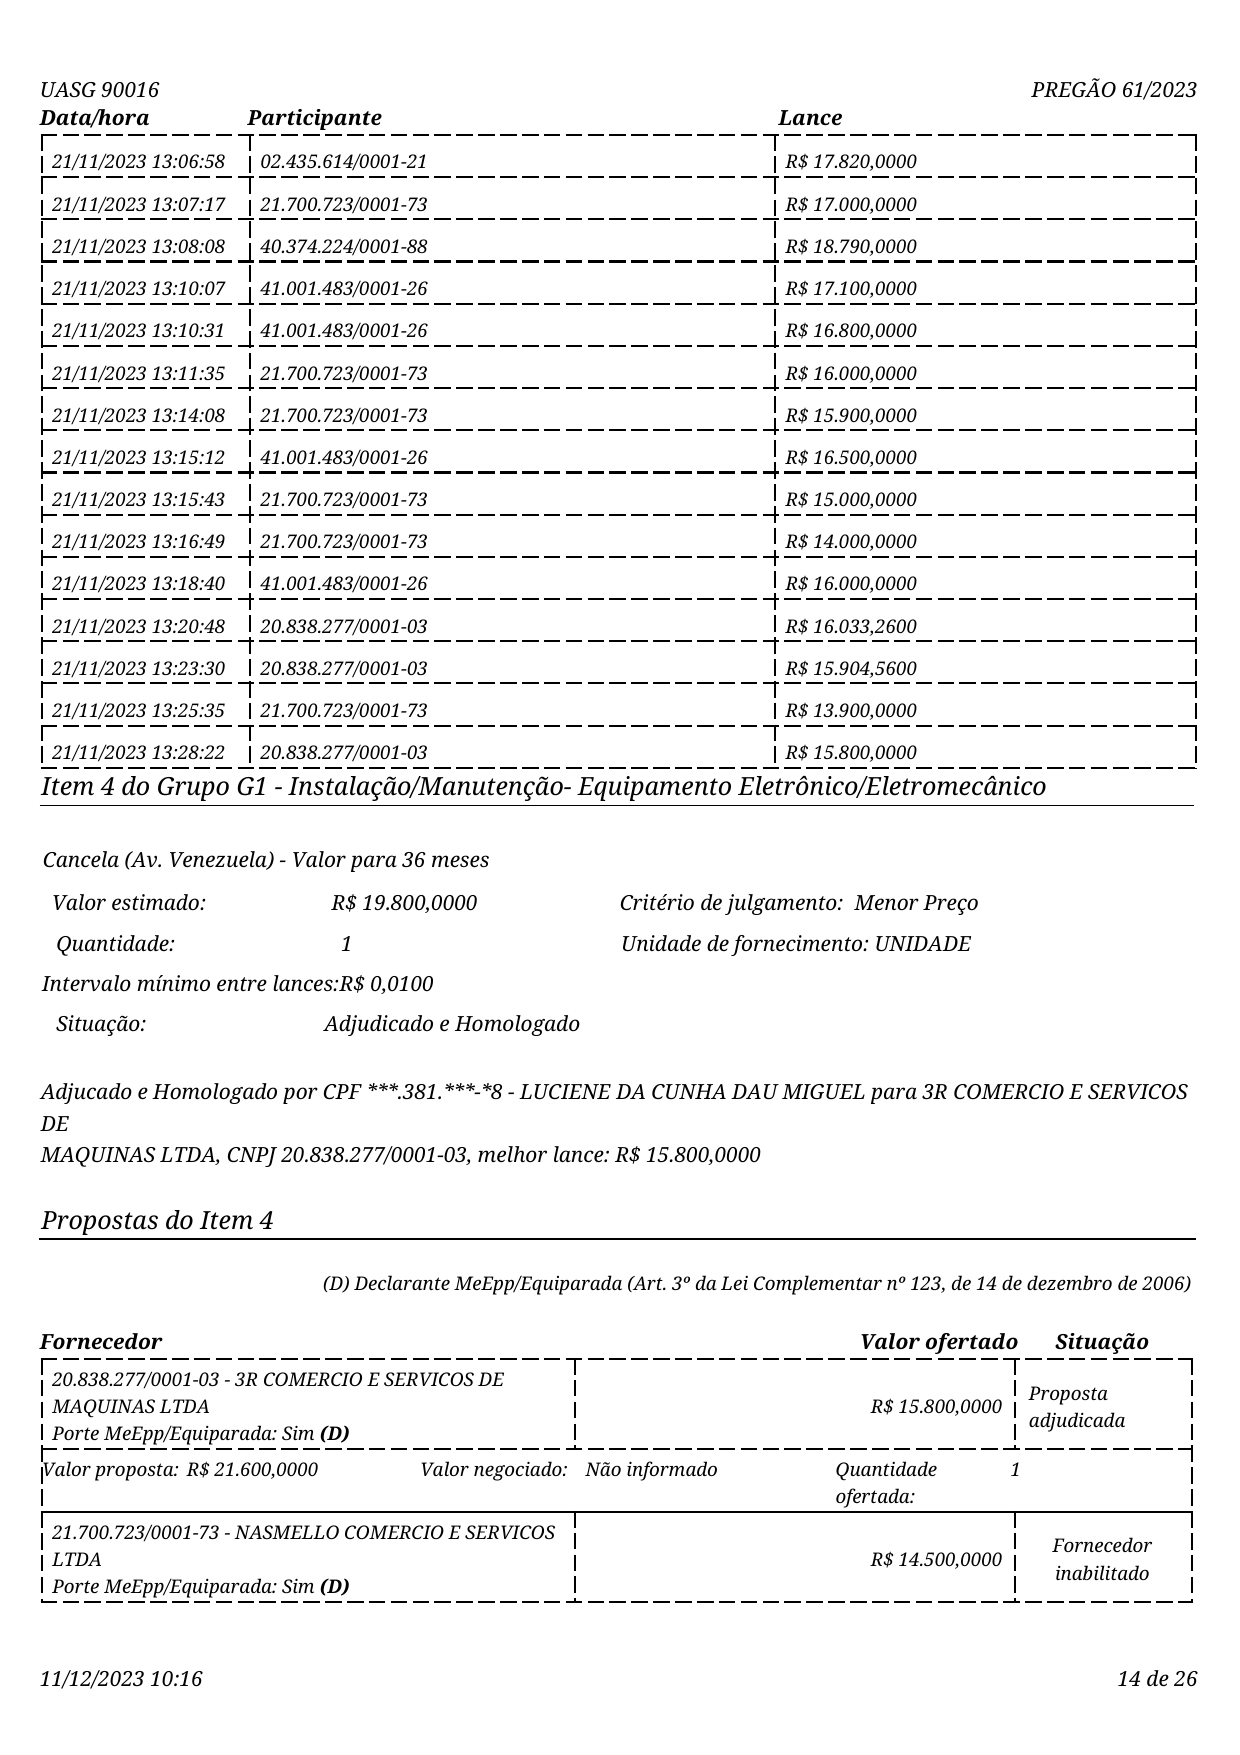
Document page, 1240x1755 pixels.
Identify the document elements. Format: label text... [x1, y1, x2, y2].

text Situação: Adjudicado e Homologado [39, 1009, 1200, 1037]
table_cell 21/11/2023 13:23:30 [42, 640, 250, 682]
table_cell Quantidade ofertada: [835, 1448, 1014, 1511]
table_cell R$ 13.900,0000 [775, 682, 1196, 724]
table_cell 21/11/2023 13:07:17 [42, 176, 250, 218]
table_cell 21/11/2023 13:10:31 [42, 303, 250, 345]
text Valor estimado: R$ 19.800,0000 Critério de julgamento: Menor Preço [39, 888, 1200, 917]
table_cell R$ 16.000,0000 [775, 556, 1196, 598]
table_cell Não informado [575, 1448, 835, 1511]
table_cell 21.700.723/0001-73 - NASMELLO COMERCIO E SERVICOS LTDA Porte MeEpp/Equiparada: Sim (D) [42, 1513, 575, 1601]
table_cell Valor proposta: R$ 21.600,0000 Valor negociado: [42, 1448, 575, 1511]
table_cell R$ 16.000,0000 [775, 345, 1196, 387]
table_cell R$ 15.900,0000 [775, 387, 1196, 429]
text Quantidade: 1 Unidade de fornecimento: UNIDADE [39, 929, 1200, 957]
table_cell 20.838.277/0001-03 [250, 640, 775, 682]
table_cell 41.001.483/0001-26 [250, 303, 775, 345]
table_cell Fornecedor inabilitado [1015, 1513, 1192, 1601]
table_cell 21.700.723/0001-73 [250, 514, 775, 556]
table_cell 21/11/2023 13:16:49 [42, 514, 250, 556]
table_cell 21.700.723/0001-73 [250, 176, 775, 218]
text Cancela (Av. Venezuela) - Valor para 36 meses [43, 845, 1200, 874]
text Adjucado e Homologado por CPF ***.381.***-*8 - LUCIENE DA CUNHA DAU MIGUEL para 3R COMERCIO E SERVICOS DE [41, 1077, 1200, 1137]
table_cell R$ 15.904,5600 [775, 640, 1196, 682]
subtitle Data/hora Participante Lance [39, 103, 1200, 132]
table_cell 21/11/2023 13:18:40 [42, 556, 250, 598]
table_cell R$ 17.100,0000 [775, 260, 1196, 303]
table_header [575, 1358, 835, 1448]
table_cell 21/11/2023 13:11:35 [42, 345, 250, 387]
table_cell 21/11/2023 13:10:07 [42, 260, 250, 303]
table_cell R$ 16.033,2600 [775, 598, 1196, 640]
table_cell R$ 15.800,0000 [775, 725, 1196, 767]
table_cell 20.838.277/0001-03 [250, 725, 775, 767]
table_cell R$ 16.800,0000 [775, 303, 1196, 345]
text MAQUINAS LTDA, CNPJ 20.838.277/0001-03, melhor lance: R$ 15.800,0000 [41, 1140, 1200, 1168]
table_cell 21/11/2023 13:15:43 [42, 471, 250, 513]
table_header 20.838.277/0001-03 - 3R COMERCIO E SERVICOS DE MAQUINAS LTDA Porte MeEpp/Equiparada: Sim (D) [42, 1358, 575, 1448]
subtitle Item 4 do Grupo G1 - Instalação/Manutenção- Equipamento Eletrônico/Eletromecânico [41, 769, 1200, 803]
subtitle Fornecedor Valor ofertado Situação [39, 1327, 1200, 1356]
table_cell 41.001.483/0001-26 [250, 556, 775, 598]
table_cell 21/11/2023 13:08:08 [42, 218, 250, 260]
table_cell R$ 18.790,0000 [775, 218, 1196, 260]
table_cell 21/11/2023 13:25:35 [42, 682, 250, 724]
table_cell [575, 1513, 835, 1601]
table_cell 21/11/2023 13:15:12 [42, 429, 250, 471]
table_cell R$ 14.500,0000 [835, 1513, 1014, 1601]
table_header 21/11/2023 13:06:58 [42, 134, 250, 176]
table_header 02.435.614/0001-21 [250, 134, 775, 176]
table_header R$ 15.800,0000 [835, 1358, 1014, 1448]
table_cell R$ 17.000,0000 [775, 176, 1196, 218]
table_cell 21/11/2023 13:14:08 [42, 387, 250, 429]
text (D) Declarante MeEpp/Equiparada (Art. 3º da Lei Complementar nº 123, de 14 de dezembro de 2006) [41, 1270, 1193, 1296]
table_cell 20.838.277/0001-03 [250, 598, 775, 640]
table_cell 40.374.224/0001-88 [250, 218, 775, 260]
table_cell 21.700.723/0001-73 [250, 471, 775, 513]
subtitle Propostas do Item 4 [41, 1202, 1200, 1236]
text Intervalo mínimo entre lances: R$ 0,0100 [39, 969, 1200, 997]
table_cell 41.001.483/0001-26 [250, 429, 775, 471]
table_cell 21/11/2023 13:28:22 [42, 725, 250, 767]
table_cell R$ 15.000,0000 [775, 471, 1196, 513]
table_cell R$ 16.500,0000 [775, 429, 1196, 471]
table_cell 1 [1015, 1448, 1192, 1511]
table_header Proposta adjudicada [1015, 1358, 1192, 1448]
table_cell 21.700.723/0001-73 [250, 387, 775, 429]
table_cell 21/11/2023 13:20:48 [42, 598, 250, 640]
table_cell 21.700.723/0001-73 [250, 345, 775, 387]
table_cell 41.001.483/0001-26 [250, 260, 775, 303]
table_cell 21.700.723/0001-73 [250, 682, 775, 724]
table_cell R$ 14.000,0000 [775, 514, 1196, 556]
table_header R$ 17.820,0000 [775, 134, 1196, 176]
